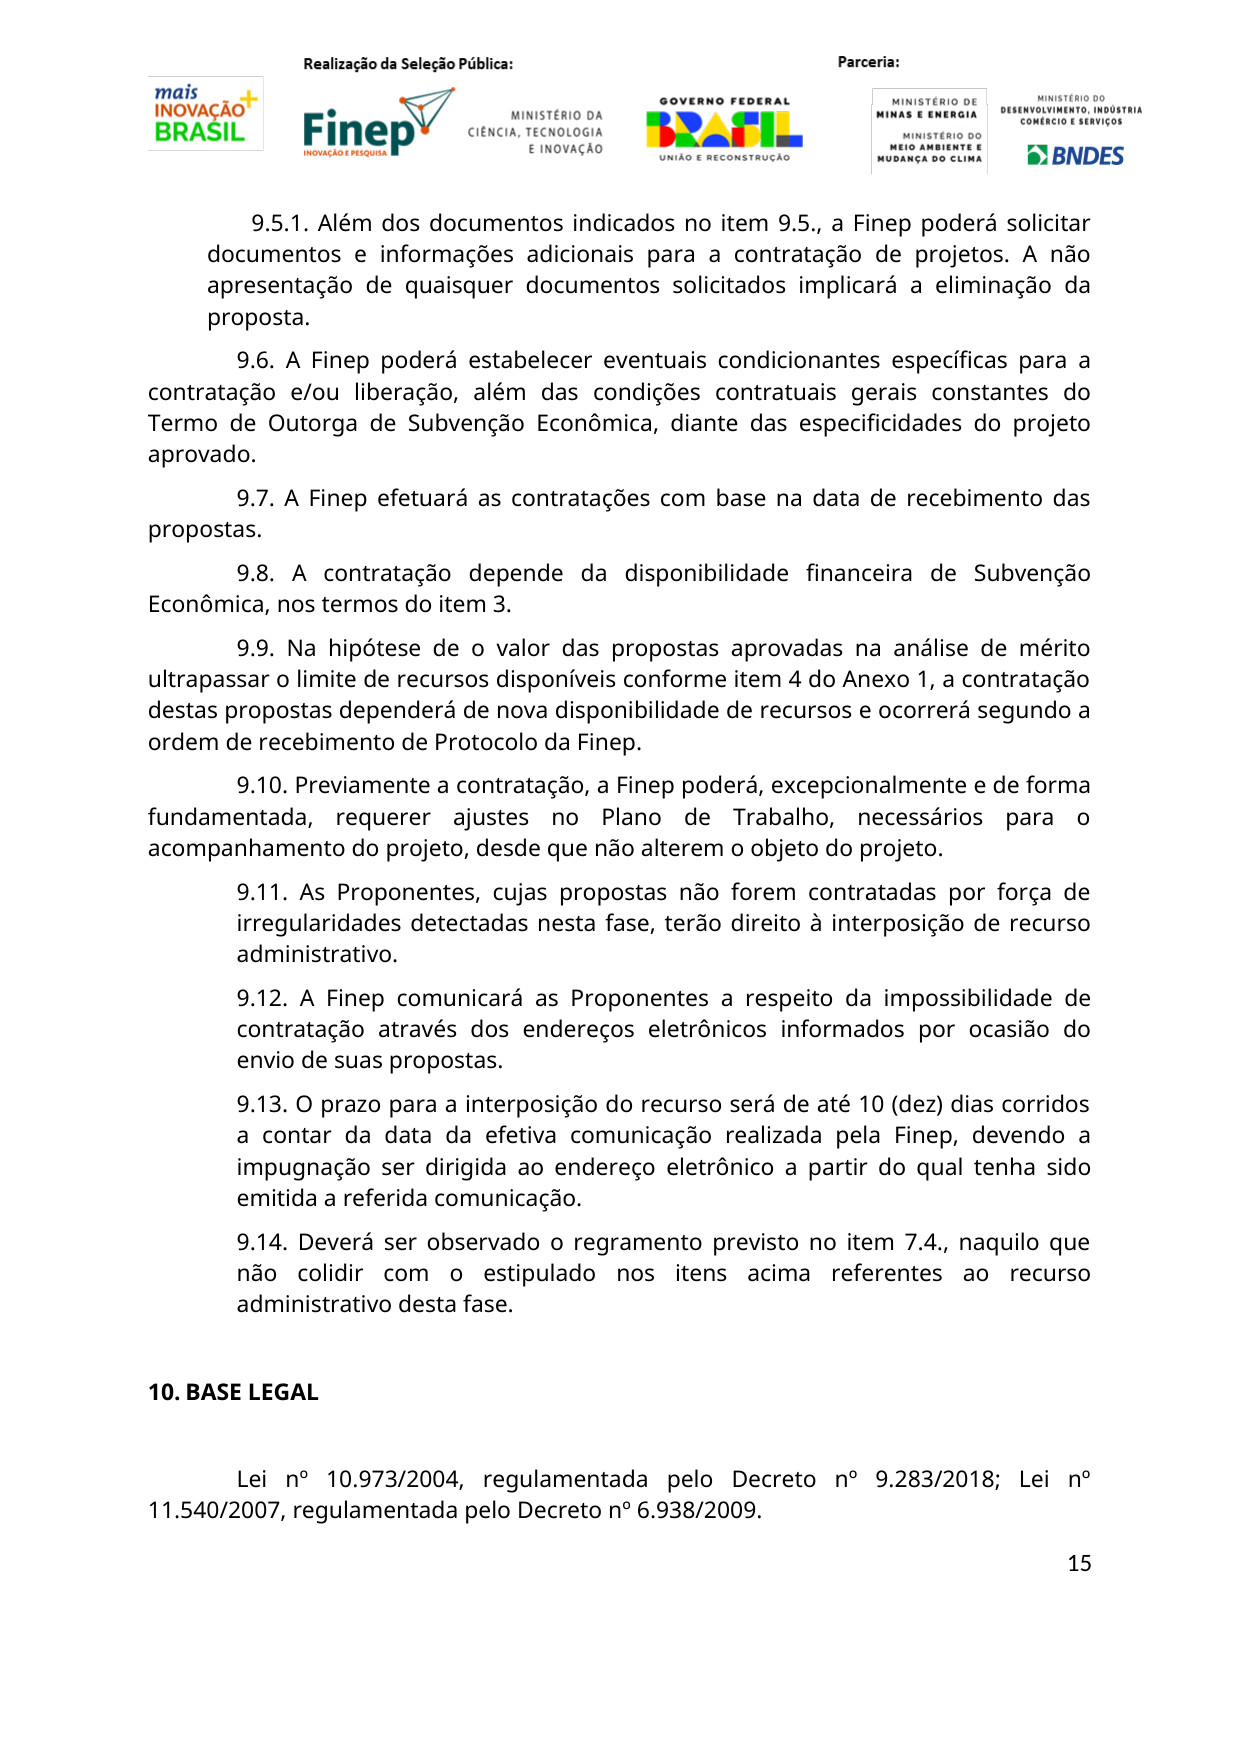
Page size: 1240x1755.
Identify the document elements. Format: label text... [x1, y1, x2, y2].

text 9.8. A contratação depende da disponibilidade financeira de Subvenção Econômica, nos termos do item 3. [148, 557, 1092, 619]
text 9.10. Previamente a contratação, a Finep poderá, excepcionalmente e de forma fundamentada, requerer ajustes no Plano de Trabalho, necessários para o acompanhamento do projeto, desde que não alterem o objeto do projeto. [148, 769, 1092, 863]
text 9.13. O prazo para a interposição do recurso será de até 10 (dez) dias corridos a contar da data da efetiva comunicação realizada pela Finep, devendo a impugnação ser dirigida ao endereço eletrônico a partir do qual tenha sido emitida a referida comunicação. [236, 1088, 1092, 1213]
text 9.5.1. Além dos documentos indicados no item 9.5., a Finep poderá solicitar documentos e informações adicionais para a contratação de projetos. A não apresentação de quaisquer documentos solicitados implicará a eliminação da proposta. [207, 207, 1092, 332]
text 9.11. As Proponentes, cujas propostas não forem contratadas por força de irregularidades detectadas nesta fase, terão direito à interposição de recurso administrativo. [236, 876, 1092, 969]
text 9.14. Deverá ser observado o regramento previsto no item 7.4., naquilo que não colidir com o estipulado nos itens acima referentes ao recurso administrativo desta fase. [236, 1226, 1092, 1319]
text 9.6. A Finep poderá estabelecer eventuais condicionantes específicas para a contratação e/ou liberação, além das condições contratuais gerais constantes do Termo de Outorga de Subvenção Econômica, diante das especificidades do projeto aprovado. [148, 344, 1092, 469]
text 9.12. A Finep comunicará as Proponentes a respeito da impossibilidade de contratação através dos endereços eletrônicos informados por ocasião do envio de suas propostas. [236, 982, 1092, 1076]
list BASE LEGAL [148, 1376, 1092, 1407]
text 9.7. A Finep efetuará as contratações com base na data de recebimento das propostas. [148, 482, 1092, 544]
text Lei nº 10.973/2004, regulamentada pelo Decreto nº 9.283/2018; Lei nº 11.540/2007, regulamentada pelo Decreto nº 6.938/2009. [148, 1463, 1092, 1526]
text 9.9. Na hipótese de o valor das propostas aprovadas na análise de mérito ultrapassar o limite de recursos disponíveis conforme item 4 do Anexo 1, a contratação destas propostas dependerá de nova disponibilidade de recursos e ocorrerá segundo a ordem de recebimento de Protocolo da Finep. [148, 632, 1092, 757]
